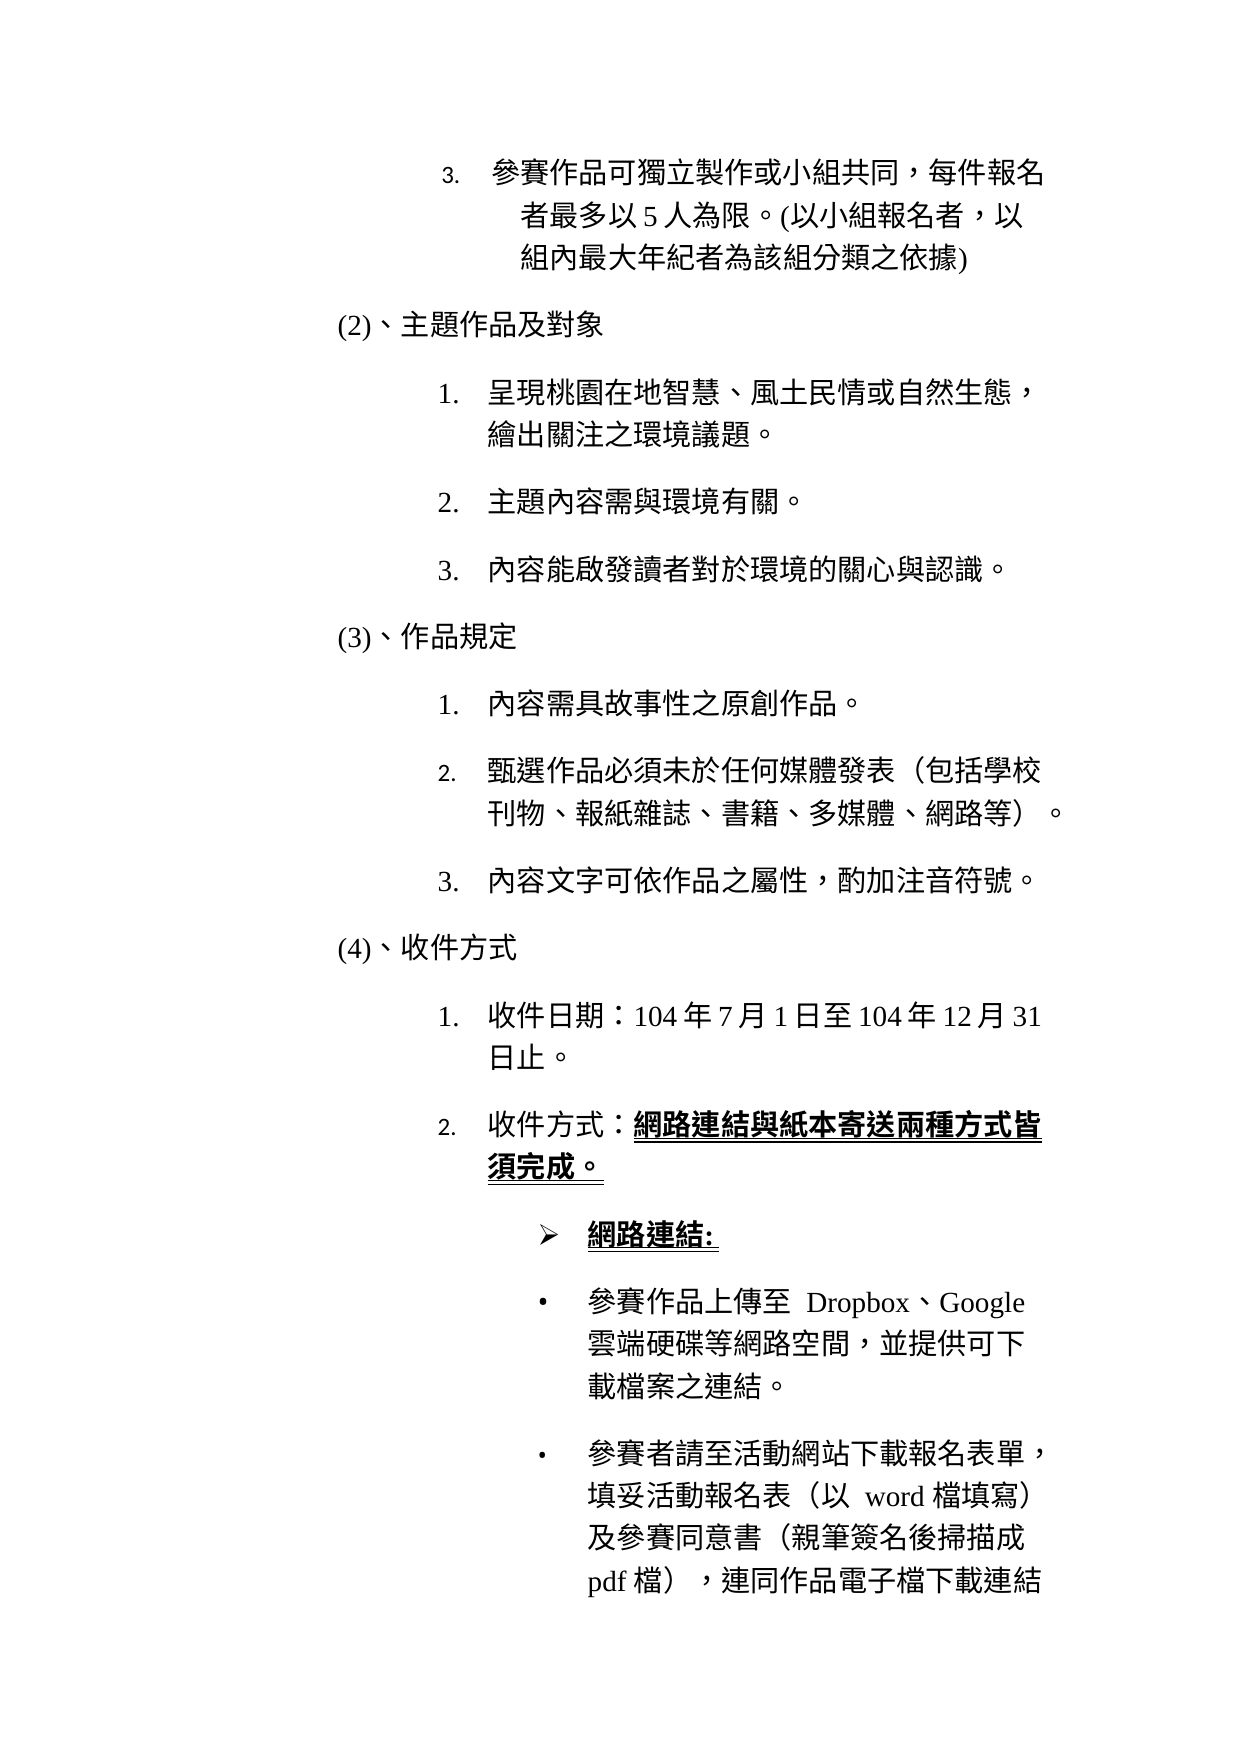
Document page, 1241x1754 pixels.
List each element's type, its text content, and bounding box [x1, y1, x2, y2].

list 內容能啟發讀者對於環境的關心與認識。 [437, 546, 1048, 588]
list 參賽作品上傳至 Dropbox、Google 雲端硬碟等網路空間，並提供可下載檔案之連結。 [537, 1278, 1048, 1406]
list 參賽作品可獨立製作或小組共同，每件報名者最多以5人為限。(以小組報名者，以組內最大年紀者為該組分類之依據) [441, 150, 1048, 277]
list 收件日期：104年7月1日至104年12月31日止。 [437, 992, 1048, 1077]
list 內容文字可依作品之屬性，酌加注音符號。 [437, 857, 1048, 900]
list 收件方式：網路連結與紙本寄送兩種方式皆須完成。 [437, 1102, 1048, 1186]
list 呈現桃園在地智慧、風土民情或自然生態，繪出關注之環境議題。 [437, 369, 1048, 454]
list 主題內容需與環境有關。 [437, 479, 1048, 521]
list 主題作品及對象 [337, 302, 1048, 344]
list 參賽者請至活動網站下載報名表單，填妥活動報名表（以 word 檔填寫）及參賽同意書（親筆簽名後掃描成 pdf 檔），連同作品電子檔下載連結以 Email 寄送至報名信箱：00648@tydep.gov.tw及Rosekawabata@gmail.com，並請與桃園市環保局姚怡吟小姐(03)338-6021分機2114確認。 [537, 1431, 1048, 1600]
list 作品規定 [337, 613, 1048, 656]
list 內容需具故事性之原創作品。 [437, 681, 1048, 723]
list 甄選作品必須未於任何媒體發表（包括學校刊物、報紙雜誌、書籍、多媒體、網路等）。 [437, 748, 1048, 832]
list 網路連結: [537, 1211, 1048, 1253]
list 收件方式 [337, 925, 1048, 967]
